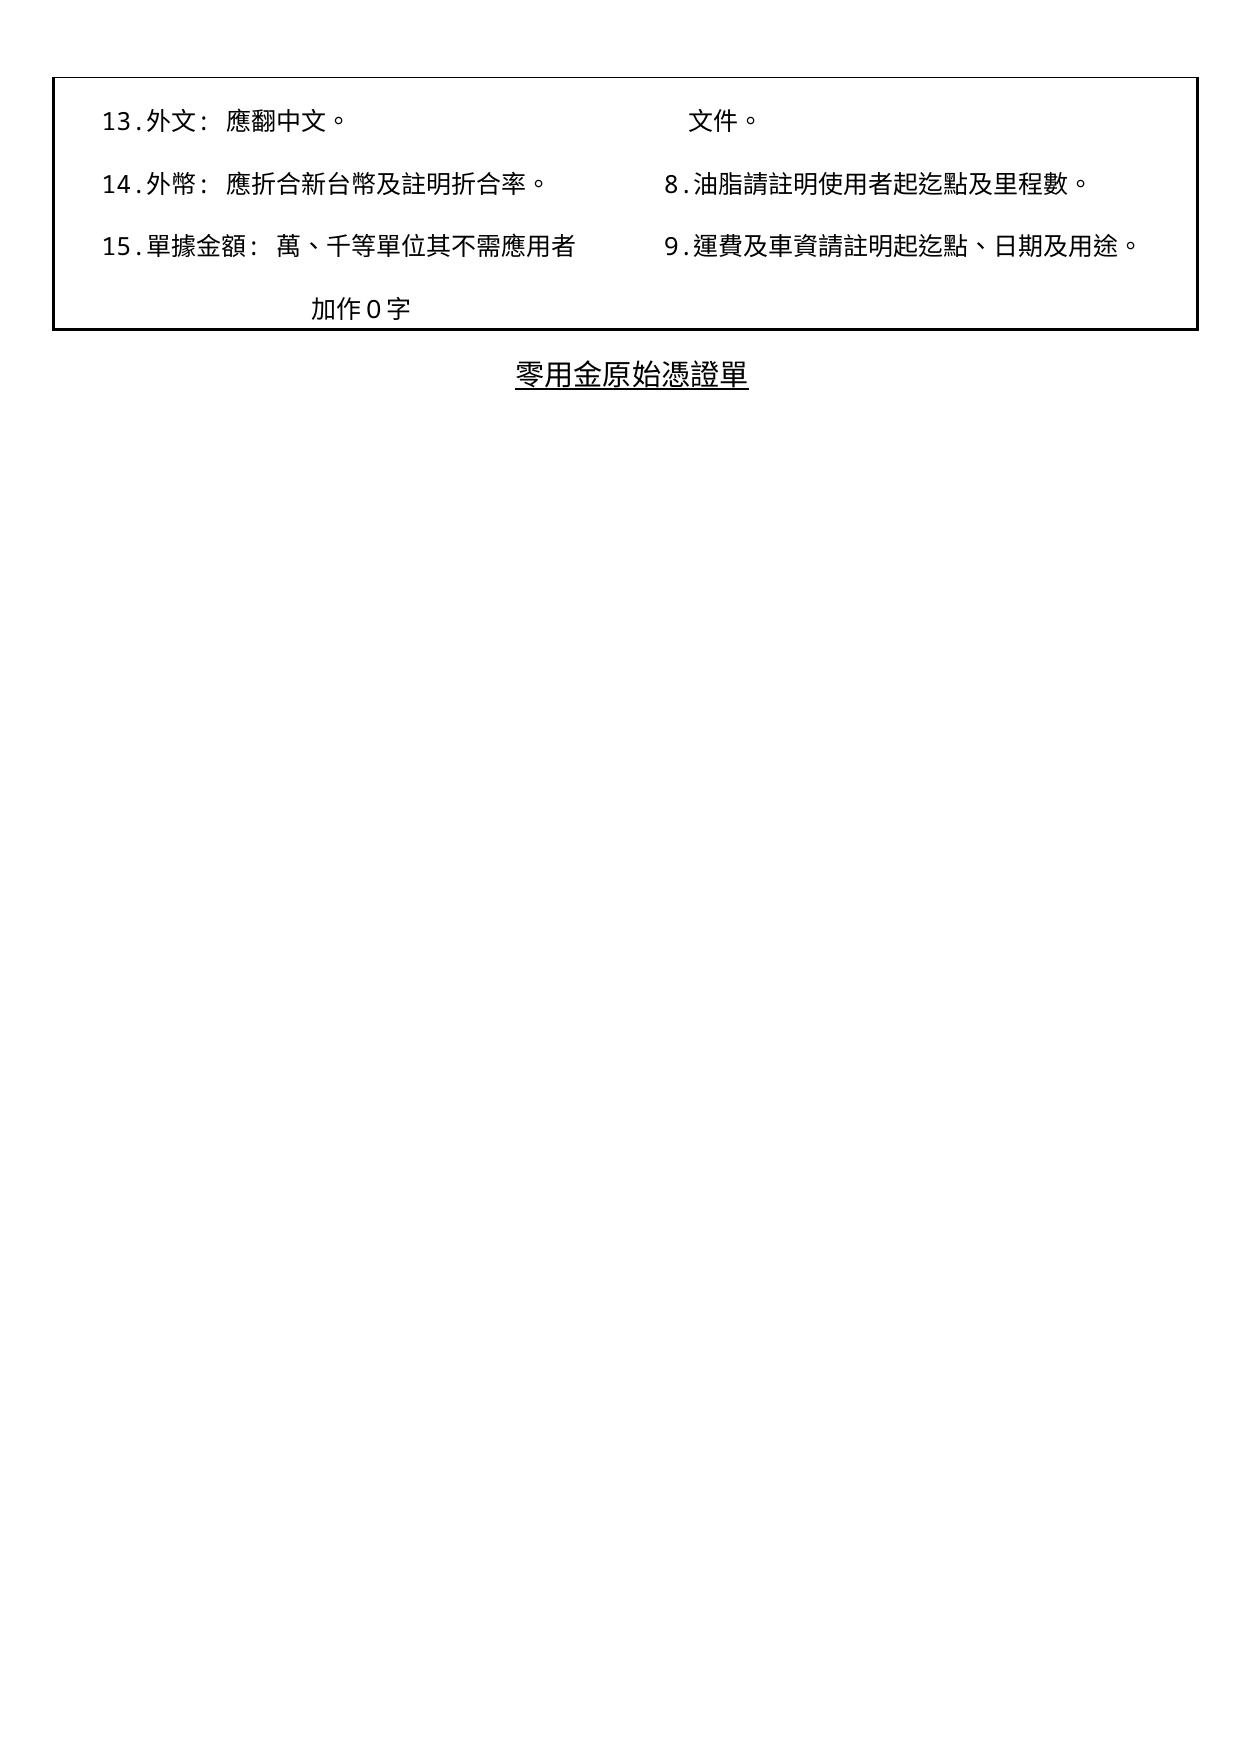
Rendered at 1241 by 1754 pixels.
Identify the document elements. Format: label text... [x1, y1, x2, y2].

text 零用金原始憑證單 [53, 331, 1211, 394]
table_cell 13.外文: 應翻中文。 文件。 14.外幣: 應折合新台幣及註明折合率。 8.油脂請註明使用者起迄點及里程數。 15.單據金額: 萬、千等單位其不需應用者 9.運費及車資請註明起迄點、日期及用途。 加作O字 [55, 78, 1196, 328]
